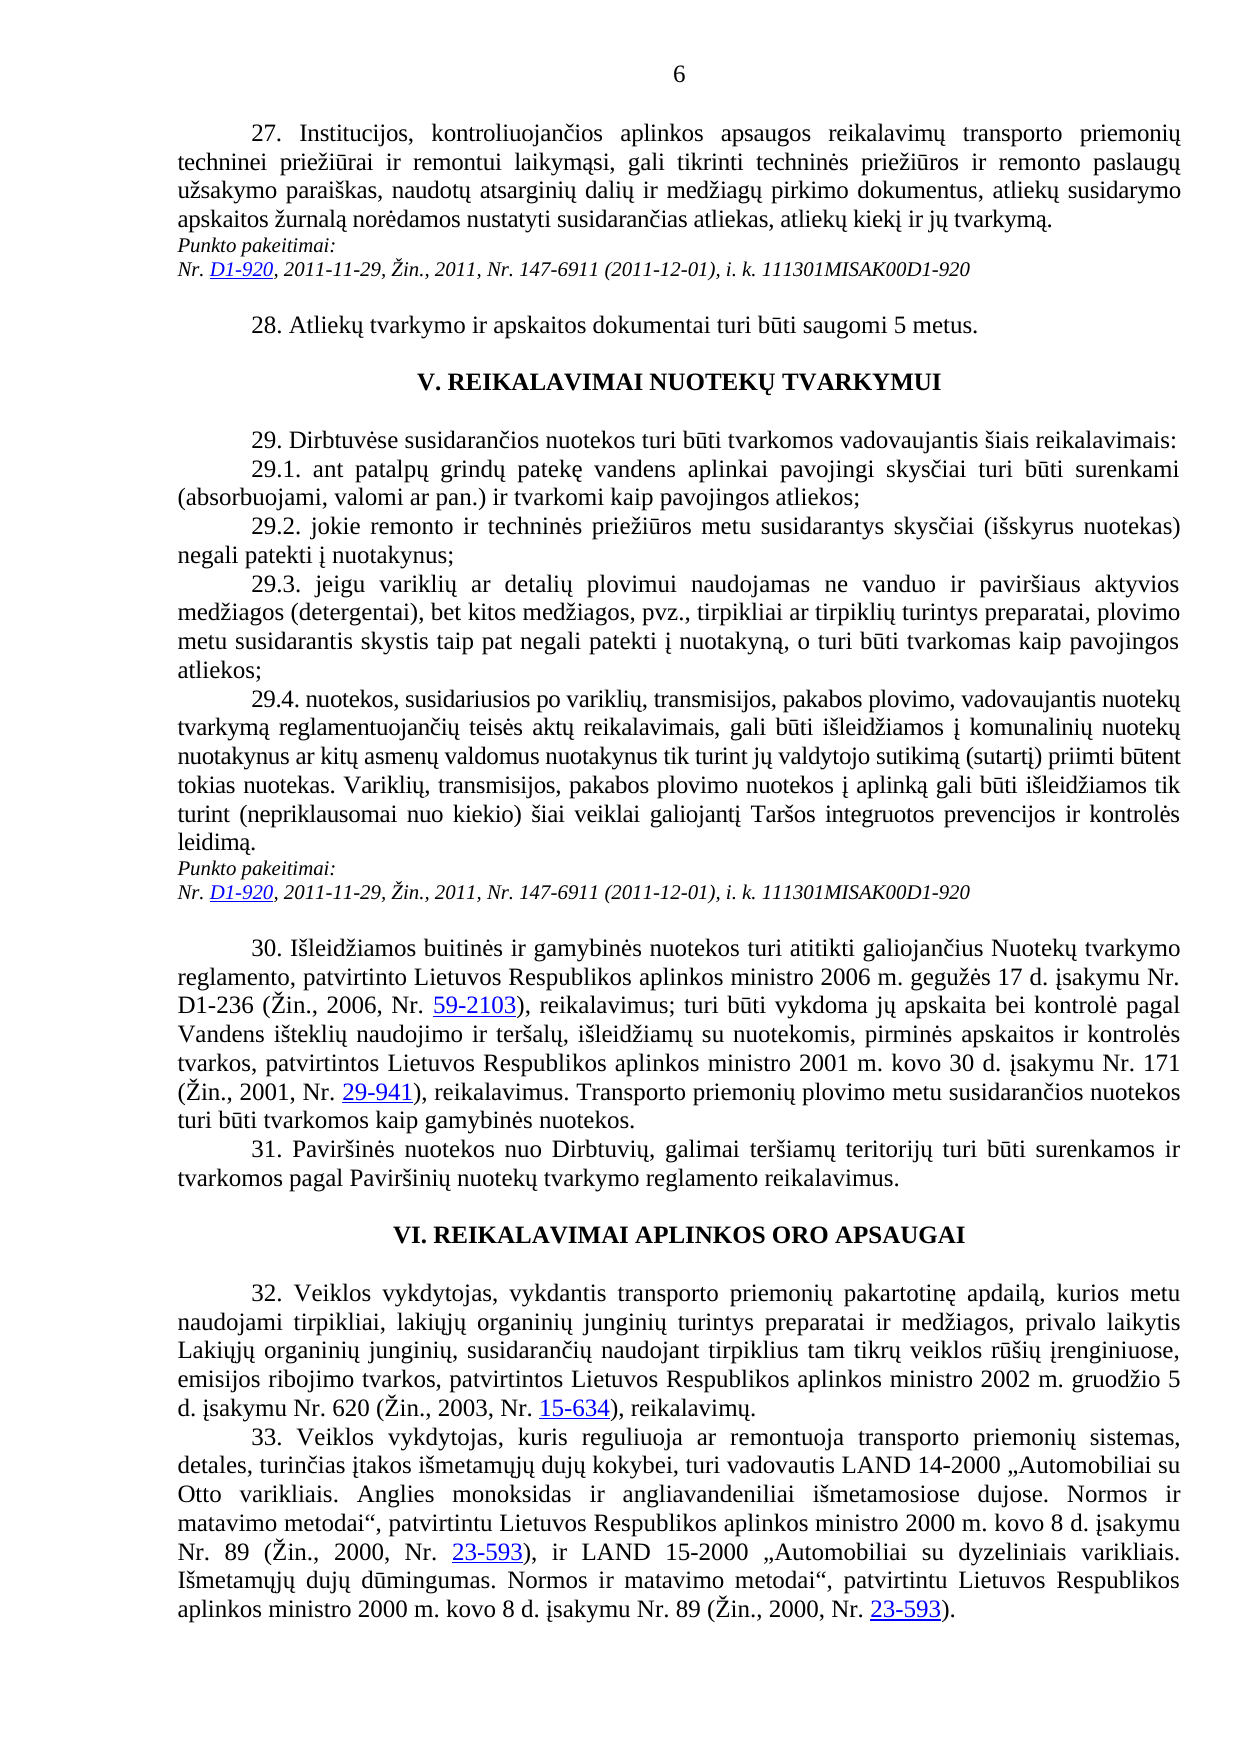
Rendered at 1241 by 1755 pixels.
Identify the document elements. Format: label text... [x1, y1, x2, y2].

text 29. Dirbtuvėse susidarančios nuotekos turi būti tvarkomos vadovaujantis šiais reikalavimais: [177, 425, 1181, 454]
text 29.3. jeigu variklių ar detalių plovimui naudojamas ne vanduo ir paviršiaus aktyvios medžiagos (detergentai), bet kitos medžiagos, pvz., tirpikliai ar tirpiklių turintys preparatai, plovimo metu susidarantis skystis taip pat negali patekti į nuotakyną, o turi būti tvarkomas kaip pavojingos atliekos; [177, 569, 1181, 684]
text 29.1. ant patalpų grindų patekę vandens aplinkai pavojingi skysčiai turi būti surenkami (absorbuojami, valomi ar pan.) ir tvarkomi kaip pavojingos atliekos; [177, 454, 1181, 511]
text 33. Veiklos vykdytojas, kuris reguliuoja ar remontuoja transporto priemonių sistemas, detales, turinčias įtakos išmetamųjų dujų kokybei, turi vadovautis LAND 14-2000 „Automobiliai su Otto varikliais. Anglies monoksidas ir angliavandeniliai išmetamosiose dujose. Normos ir matavimo metodai“, patvirtintu Lietuvos Respublikos aplinkos ministro 2000 m. kovo 8 d. įsakymu Nr. 89 (Žin., 2000, Nr. 23-593), ir LAND 15-2000 „Automobiliai su dyzeliniais varikliais. Išmetamųjų dujų dūmingumas. Normos ir matavimo metodai“, patvirtintu Lietuvos Respublikos aplinkos ministro 2000 m. kovo 8 d. įsakymu Nr. 89 (Žin., 2000, Nr. 23-593). [177, 1422, 1181, 1623]
text VI. REIKALAVIMAI APLINKOS ORO APSAUGAI [177, 1221, 1181, 1249]
text 29.4. nuotekos, susidariusios po variklių, transmisijos, pakabos plovimo, vadovaujantis nuotekų tvarkymą reglamentuojančių teisės aktų reikalavimais, gali būti išleidžiamos į komunalinių nuotekų nuotakynus ar kitų asmenų valdomus nuotakynus tik turint jų valdytojo sutikimą (sutartį) priimti būtent tokias nuotekas. Variklių, transmisijos, pakabos plovimo nuotekos į aplinką gali būti išleidžiamos tik turint (nepriklausomai nuo kiekio) šiai veiklai galiojantį Taršos integruotos prevencijos ir kontrolės leidimą. [177, 684, 1181, 856]
text 27. Institucijos, kontroliuojančios aplinkos apsaugos reikalavimų transporto priemonių techninei priežiūrai ir remontui laikymąsi, gali tikrinti techninės priežiūros ir remonto paslaugų užsakymo paraiškas, naudotų atsarginių dalių ir medžiagų pirkimo dokumentus, atliekų susidarymo apskaitos žurnalą norėdamos nustatyti susidarančias atliekas, atliekų kiekį ir jų tvarkymą. [177, 118, 1181, 233]
text Nr. D1-920, 2011-11-29, Žin., 2011, Nr. 147-6911 (2011-12-01), i. k. 111301MISAK00D1-920 [177, 880, 1181, 904]
text Nr. D1-920, 2011-11-29, Žin., 2011, Nr. 147-6911 (2011-12-01), i. k. 111301MISAK00D1-920 [177, 257, 1181, 281]
text Punkto pakeitimai: [177, 856, 1181, 880]
text 29.2. jokie remonto ir techninės priežiūros metu susidarantys skysčiai (išskyrus nuotekas) negali patekti į nuotakynus; [177, 511, 1181, 569]
text V. REIKALAVIMAI NUOTEKŲ TVARKYMUI [177, 367, 1181, 396]
text 31. Paviršinės nuotekos nuo Dirbtuvių, galimai teršiamų teritorijų turi būti surenkamos ir tvarkomos pagal Paviršinių nuotekų tvarkymo reglamento reikalavimus. [177, 1134, 1181, 1192]
text 32. Veiklos vykdytojas, vykdantis transporto priemonių pakartotinę apdailą, kurios metu naudojami tirpikliai, lakiųjų organinių junginių turintys preparatai ir medžiagos, privalo laikytis Lakiųjų organinių junginių, susidarančių naudojant tirpiklius tam tikrų veiklos rūšių įrenginiuose, emisijos ribojimo tvarkos, patvirtintos Lietuvos Respublikos aplinkos ministro 2002 m. gruodžio 5 d. įsakymu Nr. 620 (Žin., 2003, Nr. 15-634), reikalavimų. [177, 1278, 1181, 1422]
text Punkto pakeitimai: [177, 233, 1181, 257]
text 30. Išleidžiamos buitinės ir gamybinės nuotekos turi atitikti galiojančius Nuotekų tvarkymo reglamento, patvirtinto Lietuvos Respublikos aplinkos ministro 2006 m. gegužės 17 d. įsakymu Nr. D1-236 (Žin., 2006, Nr. 59-2103), reikalavimus; turi būti vykdoma jų apskaita bei kontrolė pagal Vandens išteklių naudojimo ir teršalų, išleidžiamų su nuotekomis, pirminės apskaitos ir kontrolės tvarkos, patvirtintos Lietuvos Respublikos aplinkos ministro 2001 m. kovo 30 d. įsakymu Nr. 171 (Žin., 2001, Nr. 29-941), reikalavimus. Transporto priemonių plovimo metu susidarančios nuotekos turi būti tvarkomos kaip gamybinės nuotekos. [177, 933, 1181, 1134]
text 28. Atliekų tvarkymo ir apskaitos dokumentai turi būti saugomi 5 metus. [177, 310, 1181, 339]
